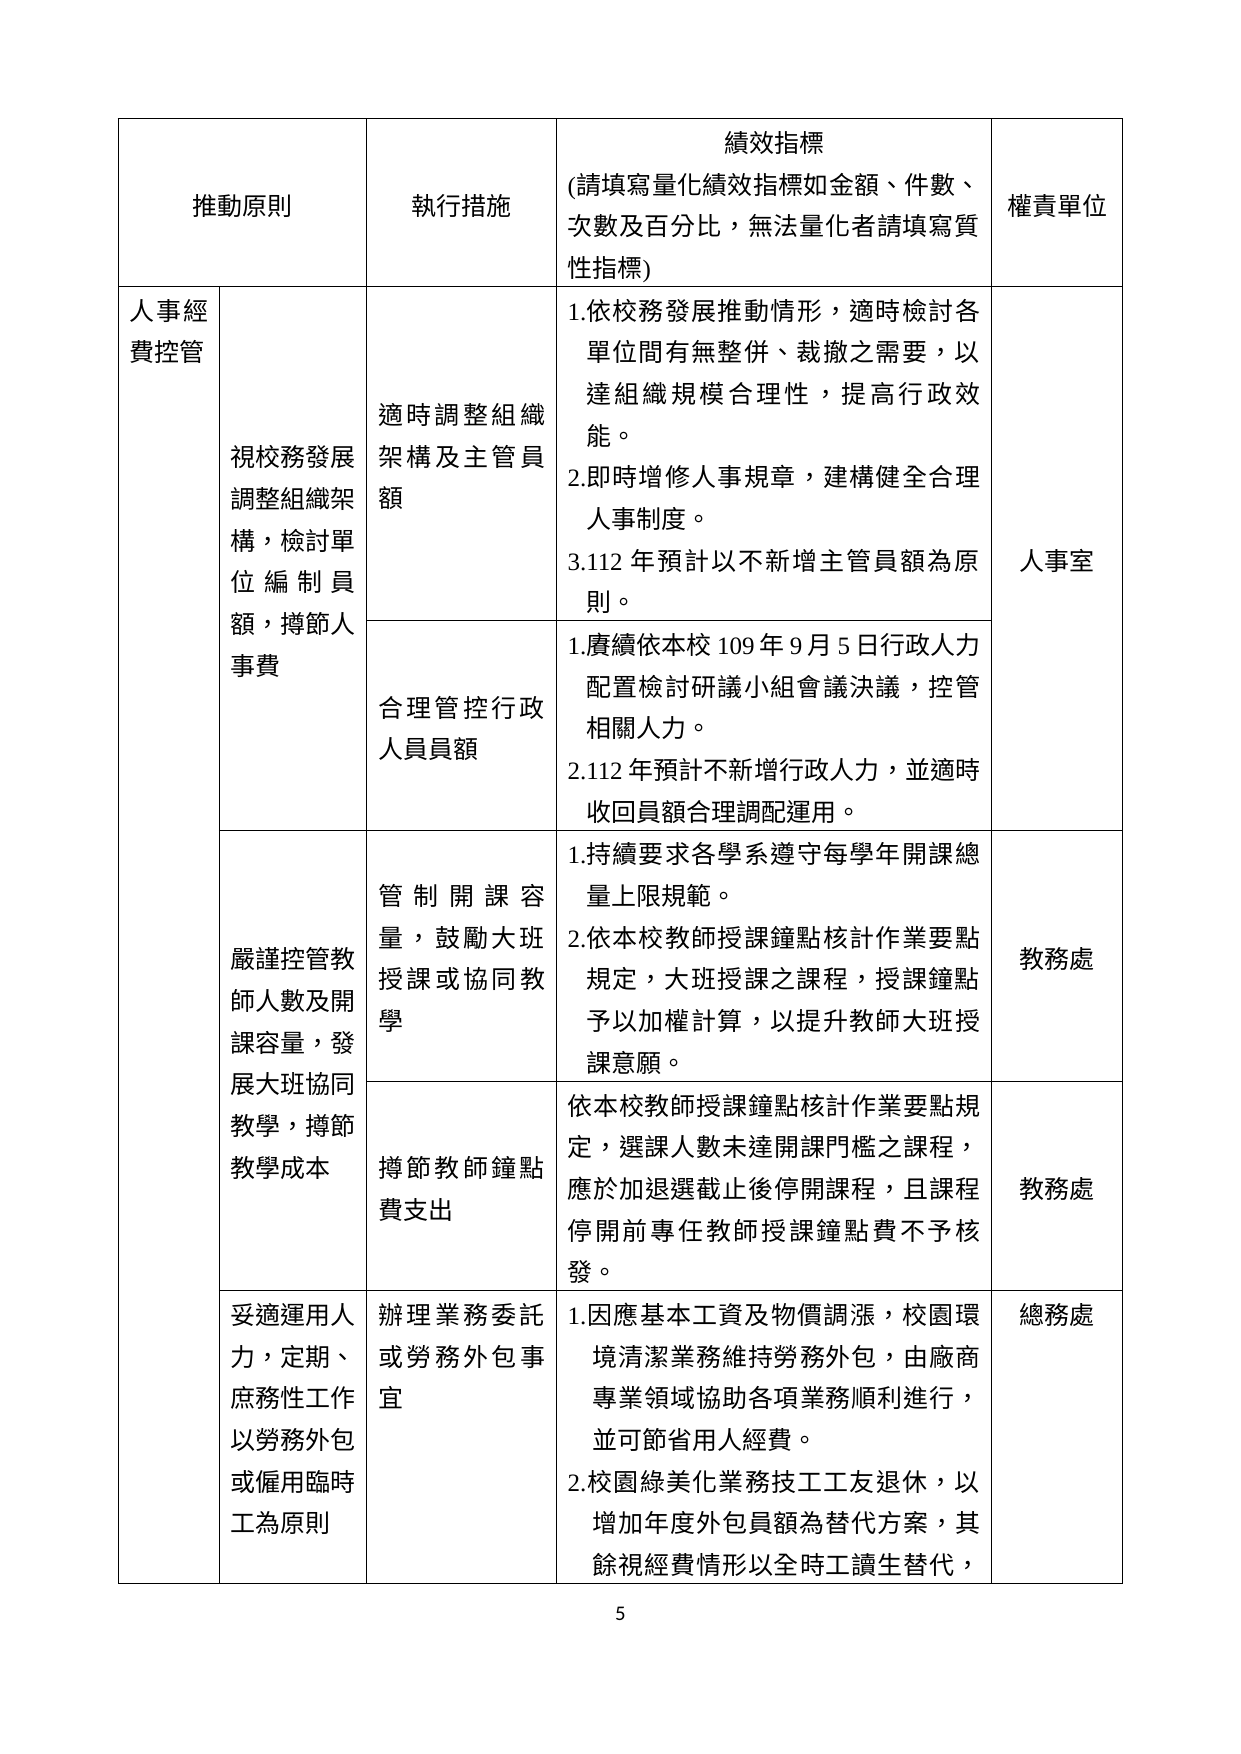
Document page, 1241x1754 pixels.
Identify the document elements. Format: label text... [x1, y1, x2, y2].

table_header 權責單位 [992, 119, 1122, 286]
table_header 績效指標 (請填寫量化績效指標如金額、件數、次數及百分比，無法量化者請填寫質性指標) [557, 119, 991, 286]
table_cell 教務處 [992, 831, 1122, 1081]
table_header 執行措施 [367, 119, 556, 286]
table_cell 人事室 [992, 287, 1122, 829]
table_cell 教務處 [992, 1082, 1122, 1290]
table_cell 撙節教師鐘點費支出 [367, 1082, 556, 1290]
table_cell 賡續依本校109年9月5日行政人力配置檢討研議小組會議決議，控管相關人力。 112年預計不新增行政人力，並適時收回員額合理調配運用。 [557, 621, 991, 829]
table_header 推動原則 [119, 119, 366, 286]
table_cell 嚴謹控管教師人數及開課容量，發展大班協同教學，撙節教學成本 [220, 831, 366, 1290]
table_cell 總務處 [992, 1291, 1122, 1583]
table_cell 持續要求各學系遵守每學年開課總量上限規範。 依本校教師授課鐘點核計作業要點規定，大班授課之課程，授課鐘點予以加權計算，以提升教師大班授課意願。 [557, 831, 991, 1081]
table_cell 管制開課容量，鼓勵大班授課或協同教學 [367, 831, 556, 1081]
table_cell 視校務發展調整組織架構，檢討單位編制員額，撙節人事費 [220, 287, 366, 829]
table_cell 依校務發展推動情形，適時檢討各單位間有無整併、裁撤之需要，以達組織規模合理性，提高行政效能。 即時增修人事規章，建構健全合理人事制度。 112年預計以不新增主管員額為原則。 [557, 287, 991, 620]
table_cell 妥適運用人力，定期、庶務性工作以勞務外包或僱用臨時工為原則 [220, 1291, 366, 1583]
table_cell 1.因應基本工資及物價調漲，校園環境清潔業務維持勞務外包，由廠商專業領域協助各項業務順利進行，並可節省用人經費。 2.校園綠美化業務技工工友退休，以增加年度外包員額為替代方案，其餘視經費情形以全時工讀生替代， [557, 1291, 991, 1583]
table_cell 依本校教師授課鐘點核計作業要點規定，選課人數未達開課門檻之課程，應於加退選截止後停開課程，且課程停開前專任教師授課鐘點費不予核發。 [557, 1082, 991, 1290]
table_cell 辦理業務委託或勞務外包事宜 [367, 1291, 556, 1583]
table_cell 人事經費控管 [119, 287, 219, 1583]
table_cell 適時調整組織架構及主管員額 [367, 287, 556, 620]
table_cell 合理管控行政人員員額 [367, 621, 556, 829]
